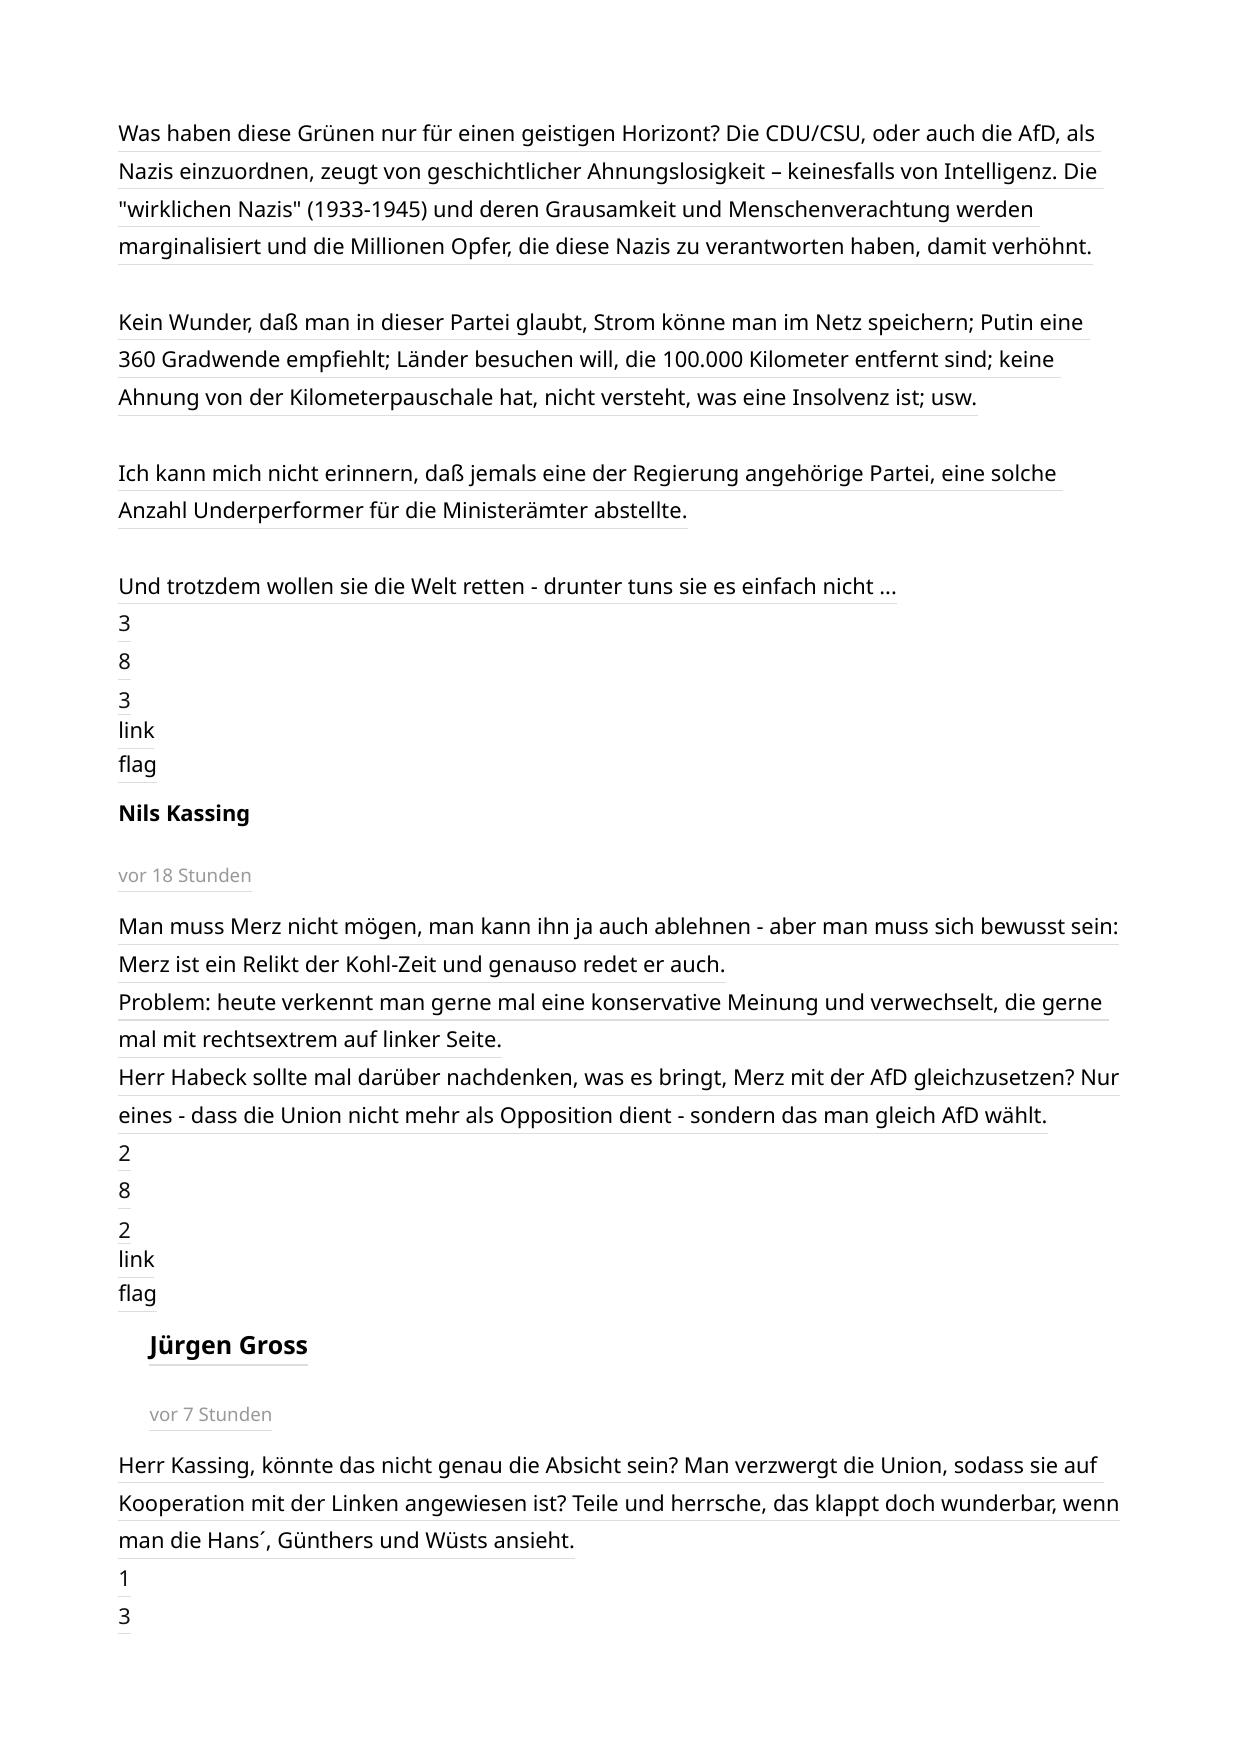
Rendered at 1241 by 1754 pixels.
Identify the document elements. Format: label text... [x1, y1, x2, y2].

text 2 [118, 1213, 1122, 1244]
text 3 [118, 1601, 1122, 1634]
text Herr Kassing, könnte das nicht genau die Absicht sein? Man verzwergt die Union, sodass sie auf Kooperation mit der Linken angewiesen ist? Teile und herrsche, das klappt doch wunderbar, wenn man die Hans´, Günthers und Wüsts ansieht. [118, 1450, 1122, 1559]
text Was haben diese Grünen nur für einen geistigen Horizont? Die CDU/CSU, oder auch die AfD, als Nazis einzuordnen, zeugt von geschichtlicher Ahnungslosigkeit – keinesfalls von Intelligenz. Die "wirklichen Nazis" (1933-1945) und deren Grausamkeit und Menschenverachtung werden marginalisiert und die Millionen Opfer, die diese Nazis zu verantworten haben, damit verhöhnt. Kein Wunder, daß man in dieser Partei glaubt, Strom könne man im Netz speichern; Putin eine 360 Gradwende empfiehlt; Länder besuchen will, die 100.000 Kilometer entfernt sind; keine Ahnung von der Kilometerpauschale hat, nicht versteht, was eine Insolvenz ist; usw. Ich kann mich nicht erinnern, daß jemals eine der Regierung angehörige Partei, eine solche Anzahl Underperformer für die Ministerämter abstellte. Und trotzdem wollen sie die Welt retten - drunter tuns sie es einfach nicht ... [118, 118, 1122, 604]
text link [118, 715, 1122, 749]
text 2 [118, 1138, 1122, 1171]
text Jürgen Gross [149, 1327, 1122, 1366]
text flag [118, 1278, 1122, 1312]
text 8 [118, 1175, 1122, 1209]
text 3 [118, 684, 1122, 715]
text vor 7 Stunden [149, 1401, 1117, 1431]
text Man muss Merz nicht mögen, man kann ihn ja auch ablehnen - aber man muss sich bewusst sein: Merz ist ein Relikt der Kohl-Zeit und genauso redet er auch. Problem: heute verkennt man gerne mal eine konservative Meinung und verwechselt, die gerne mal mit rechtsextrem auf linker Seite. Herr Habeck sollte mal darüber nachdenken, was es bringt, Merz mit der AfD gleichzusetzen? Nur eines - dass die Union nicht mehr als Opposition dient - sondern das man gleich AfD wählt. [118, 911, 1122, 1134]
text flag [118, 749, 1122, 783]
text 3 [118, 608, 1122, 642]
text link [118, 1244, 1122, 1278]
text 1 [118, 1563, 1122, 1597]
text 8 [118, 646, 1122, 680]
text Nils Kassing [118, 798, 1122, 828]
text vor 18 Stunden [118, 863, 1117, 892]
